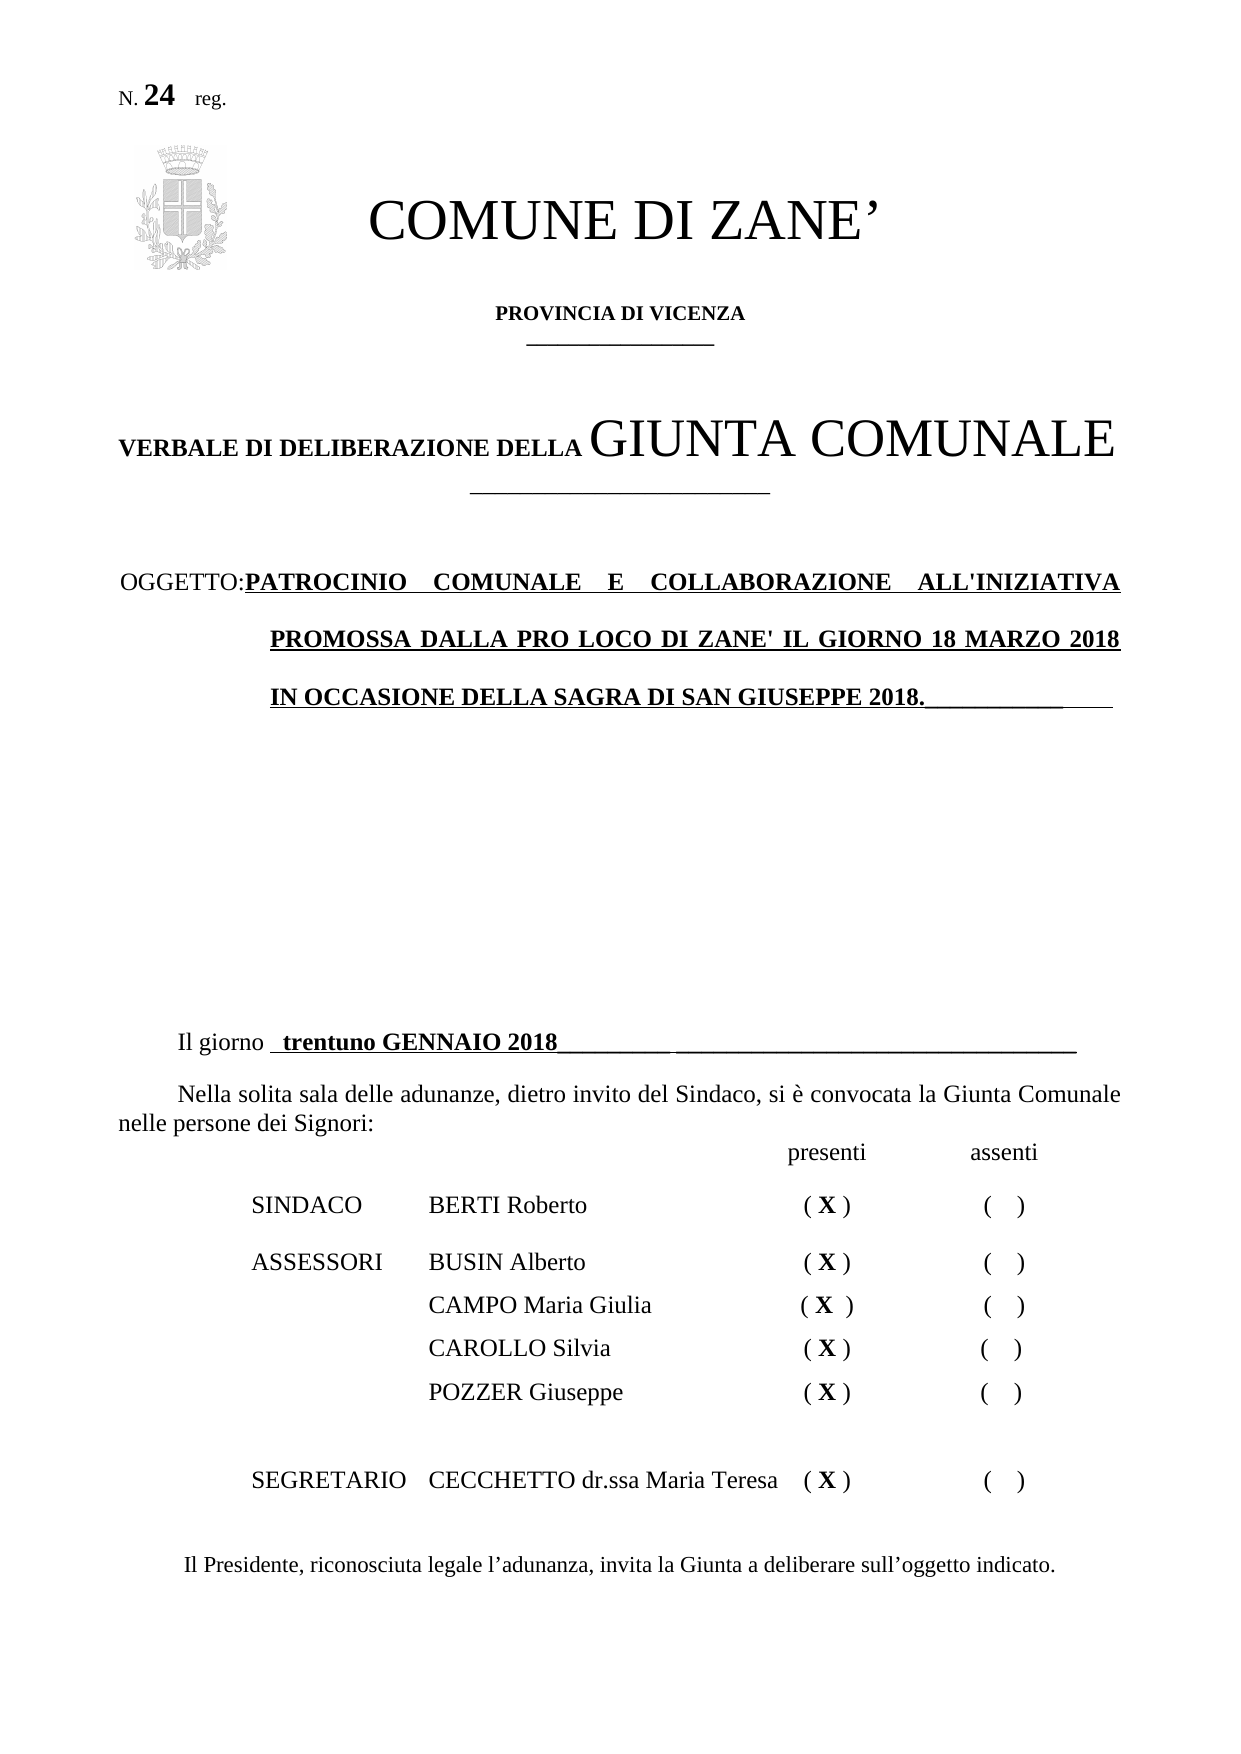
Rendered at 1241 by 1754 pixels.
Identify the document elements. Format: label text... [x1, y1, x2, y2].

text OGGETTO:PATROCINIO COMUNALE E COLLABORAZIONE ALL'INIZIATIVA PROMOSSA DALLA PRO LOCO DI ZANE' IL GIORNO 18 MARZO 2018 IN OCCASIONE DELLA SAGRA DI SAN GIUSEPPE 2018.___________ [120, 567, 1121, 710]
text PROVINCIA DI VICENZA [118, 300, 1122, 324]
text VERBALE DI DELIBERAZIONE DELLA GIUNTA COMUNALE [118, 406, 1122, 468]
text N. 24 reg. [118, 77, 1122, 112]
text COMUNE DI ZANE’ [118, 137, 1122, 300]
text SINDACO BERTI Roberto ( X ) ( ) [118, 1190, 1122, 1218]
text __________________ [118, 324, 1122, 348]
text ________________________ [118, 468, 1122, 497]
text Nella solita sala delle adunanze, dietro invito del Sindaco, si è convocata la Giunta Comunale nelle persone dei Signori: [118, 1079, 1122, 1137]
text CAMPO Maria Giulia ( X ) ( ) [118, 1290, 1122, 1319]
text Il giorno trentuno GENNAIO 2018_________ ________________________________ [118, 1027, 1122, 1055]
text POZZER Giuseppe ( X ) ( ) [118, 1377, 1122, 1405]
text CAROLLO Silvia ( X ) ( ) [118, 1333, 1122, 1362]
text SEGRETARIO CECCHETTO dr.ssa Maria Teresa ( X ) ( ) [118, 1465, 1122, 1494]
text presenti assenti [118, 1137, 1122, 1166]
text Il Presidente, riconosciuta legale l’adunanza, invita la Giunta a deliberare sull’oggetto indicato. [118, 1551, 1122, 1577]
text ASSESSORI BUSIN Alberto ( X ) ( ) [118, 1247, 1122, 1276]
